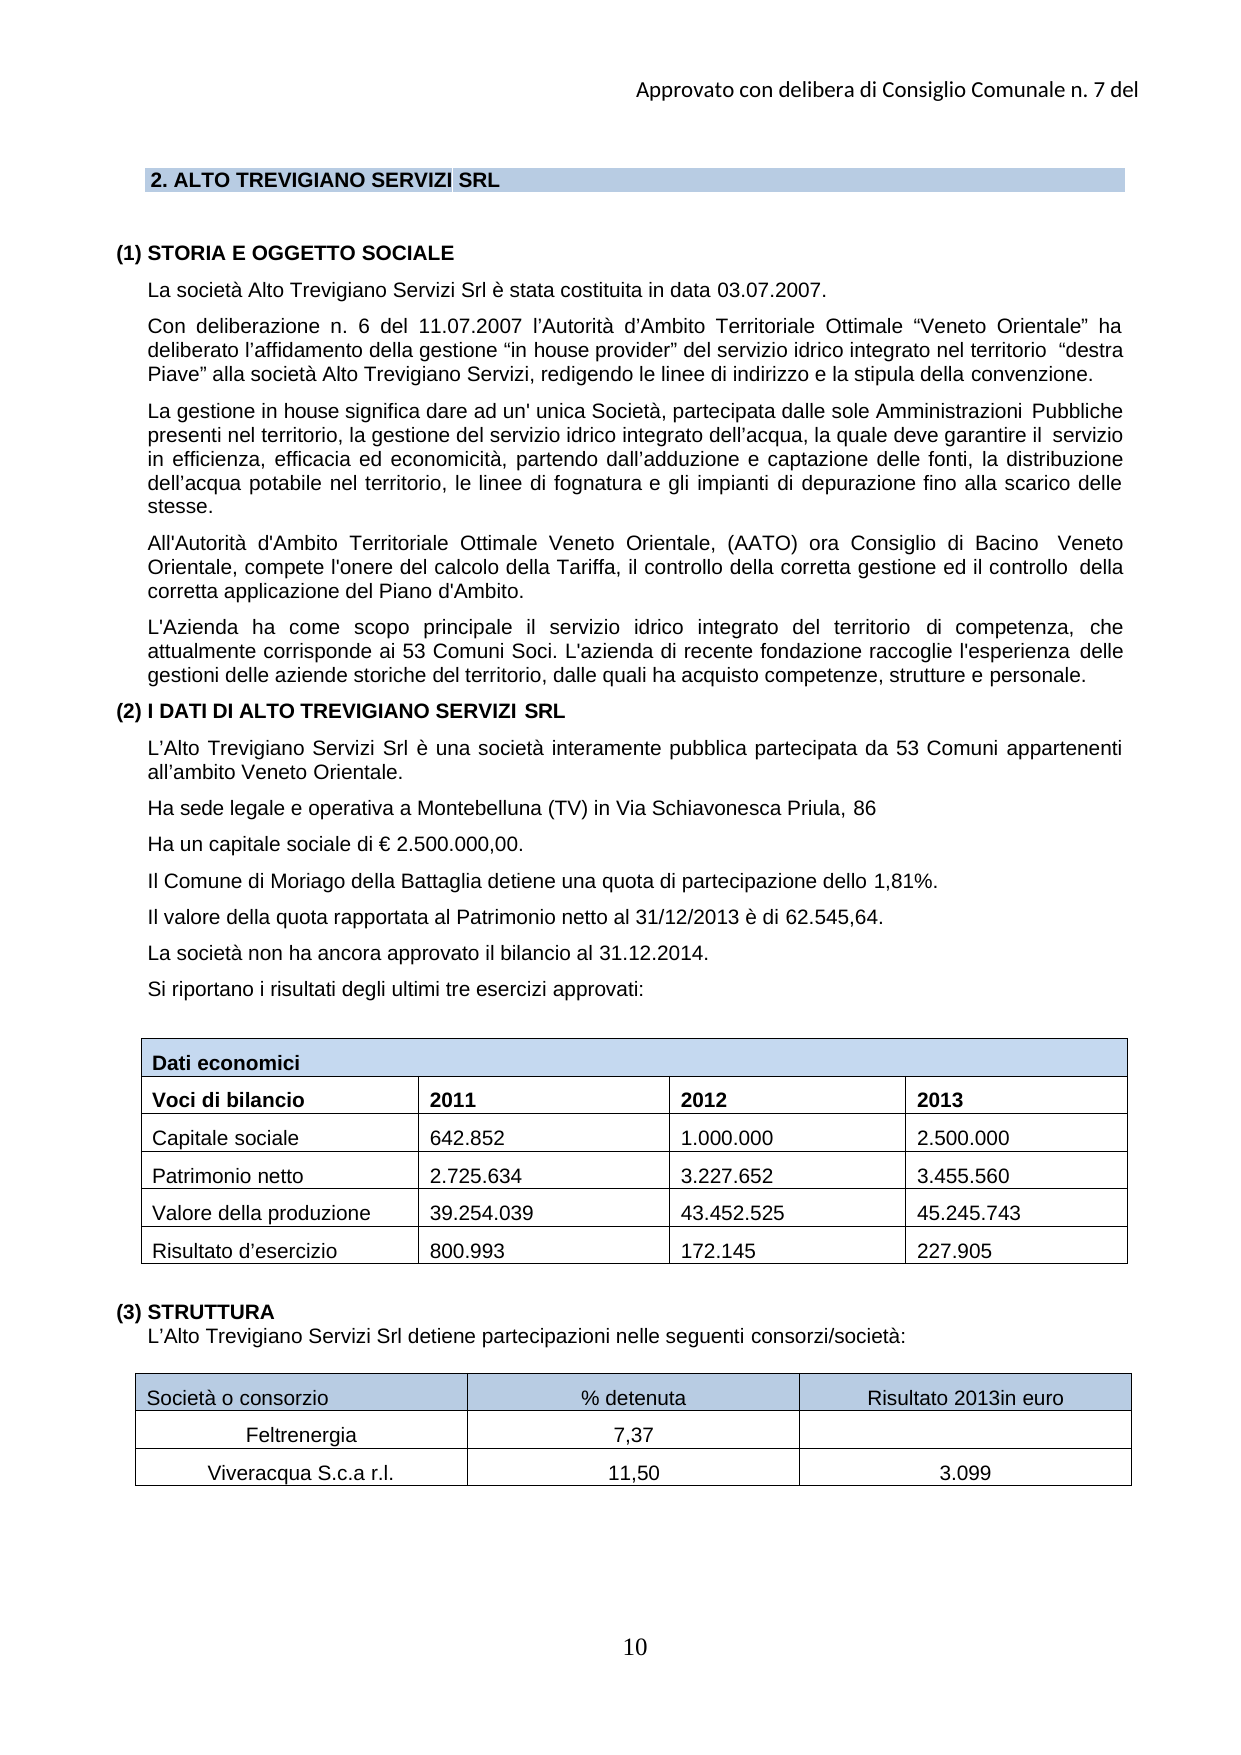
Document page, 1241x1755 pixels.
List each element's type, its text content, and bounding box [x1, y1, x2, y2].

table_cell Viveracqua S.c.a r.l. [136, 1449, 467, 1485]
subtitle I DATI DI ALTO TREVIGIANO SERVIZI SRL [116, 699, 1145, 723]
table_cell 2012 [670, 1077, 905, 1113]
text L’Alto Trevigiano Servizi Srl è una società interamente pubblica partecipata da 53 Comuni appartenenti all’ambito Veneto Orientale. [147, 736, 1122, 784]
text L’Alto Trevigiano Servizi Srl detiene partecipazioni nelle seguenti consorzi/società: [147, 1324, 1145, 1348]
table_cell 43.452.525 [670, 1189, 905, 1226]
table_cell 11,50 [468, 1449, 799, 1485]
table_cell Patrimonio netto [142, 1152, 418, 1188]
list STORIA E OGGETTO SOCIALE [116, 241, 1145, 264]
text Si riportano i risultati degli ultimi tre esercizi approvati: [147, 977, 1145, 1001]
table_cell 3.455.560 [906, 1152, 1127, 1188]
table_header Dati economici [142, 1039, 1127, 1076]
table_cell 2011 [419, 1077, 669, 1113]
text L'Azienda ha come scopo principale il servizio idrico integrato del territorio di competenza, che attualmente corrisponde ai 53 Comuni Soci. L'azienda di recente fondazione raccoglie l'esperienza delle gestioni delle aziende storiche del territorio, dalle quali ha acquisto competenze, strutture e personale. [147, 615, 1123, 687]
table_cell Feltrenergia [136, 1411, 467, 1448]
text All'Autorità d'Ambito Territoriale Ottimale Veneto Orientale, (AATO) ora Consiglio di Bacino Veneto Orientale, compete l'onere del calcolo della Tariffa, il controllo della corretta gestione ed il controllo della corretta applicazione del Piano d'Ambito. [147, 531, 1123, 603]
table_cell 642.852 [419, 1114, 669, 1151]
text Ha sede legale e operativa a Montebelluna (TV) in Via Schiavonesca Priula, 86 Ha un capitale sociale di € 2.500.000,00. [147, 796, 901, 856]
text La società Alto Trevigiano Servizi Srl è stata costituita in data 03.07.2007. [147, 278, 1145, 302]
table_cell Risultato d’esercizio [142, 1227, 418, 1263]
table_cell 172.145 [670, 1227, 905, 1263]
table_cell Voci di bilancio [142, 1077, 418, 1113]
table_header Società o consorzio [136, 1374, 467, 1410]
text Il Comune di Moriago della Battaglia detiene una quota di partecipazione dello 1,81%. [147, 868, 1145, 892]
table_cell 2013 [906, 1077, 1127, 1113]
table_cell Capitale sociale [142, 1114, 418, 1151]
subtitle 2. ALTO TREVIGIANO SERVIZI SRL [144, 168, 1145, 192]
table_cell 227.905 [906, 1227, 1127, 1263]
table_cell 800.993 [419, 1227, 669, 1263]
table_cell 39.254.039 [419, 1189, 669, 1226]
table_cell 3.227.652 [670, 1152, 905, 1188]
table_header % detenuta [468, 1374, 799, 1410]
table_cell 1.000.000 [670, 1114, 905, 1151]
table_cell 7,37 [468, 1411, 799, 1448]
text Il valore della quota rapportata al Patrimonio netto al 31/12/2013 è di 62.545,64. La società non ha ancora approvato il bilancio al 31.12.2014. [147, 905, 901, 965]
subtitle STRUTTURA [116, 1300, 901, 1324]
text La gestione in house significa dare ad un' unica Società, partecipata dalle sole Amministrazioni Pubbliche presenti nel territorio, la gestione del servizio idrico integrato dell’acqua, la quale deve garantire il servizio in efficienza, efficacia ed economicità, partendo dall’adduzione e captazione delle fonti, la distribuzione dell’acqua potabile nel territorio, le linee di fognatura e gli impianti di depurazione fino alla scarico delle stesse. [147, 398, 1123, 518]
table_header Risultato 2013in euro [800, 1374, 1131, 1410]
table_cell 2.725.634 [419, 1152, 669, 1188]
table_cell 3.099 [800, 1449, 1131, 1485]
table_cell [800, 1411, 1131, 1448]
table_cell 2.500.000 [906, 1114, 1127, 1151]
table_cell 45.245.743 [906, 1189, 1127, 1226]
table_cell Valore della produzione [142, 1189, 418, 1226]
text Con deliberazione n. 6 del 11.07.2007 l’Autorità d’Ambito Territoriale Ottimale “Veneto Orientale” ha deliberato l’affidamento della gestione “in house provider” del servizio idrico integrato nel territorio “destra Piave” alla società Alto Trevigiano Servizi, redigendo le linee di indirizzo e la stipula della convenzione. [147, 314, 1123, 386]
